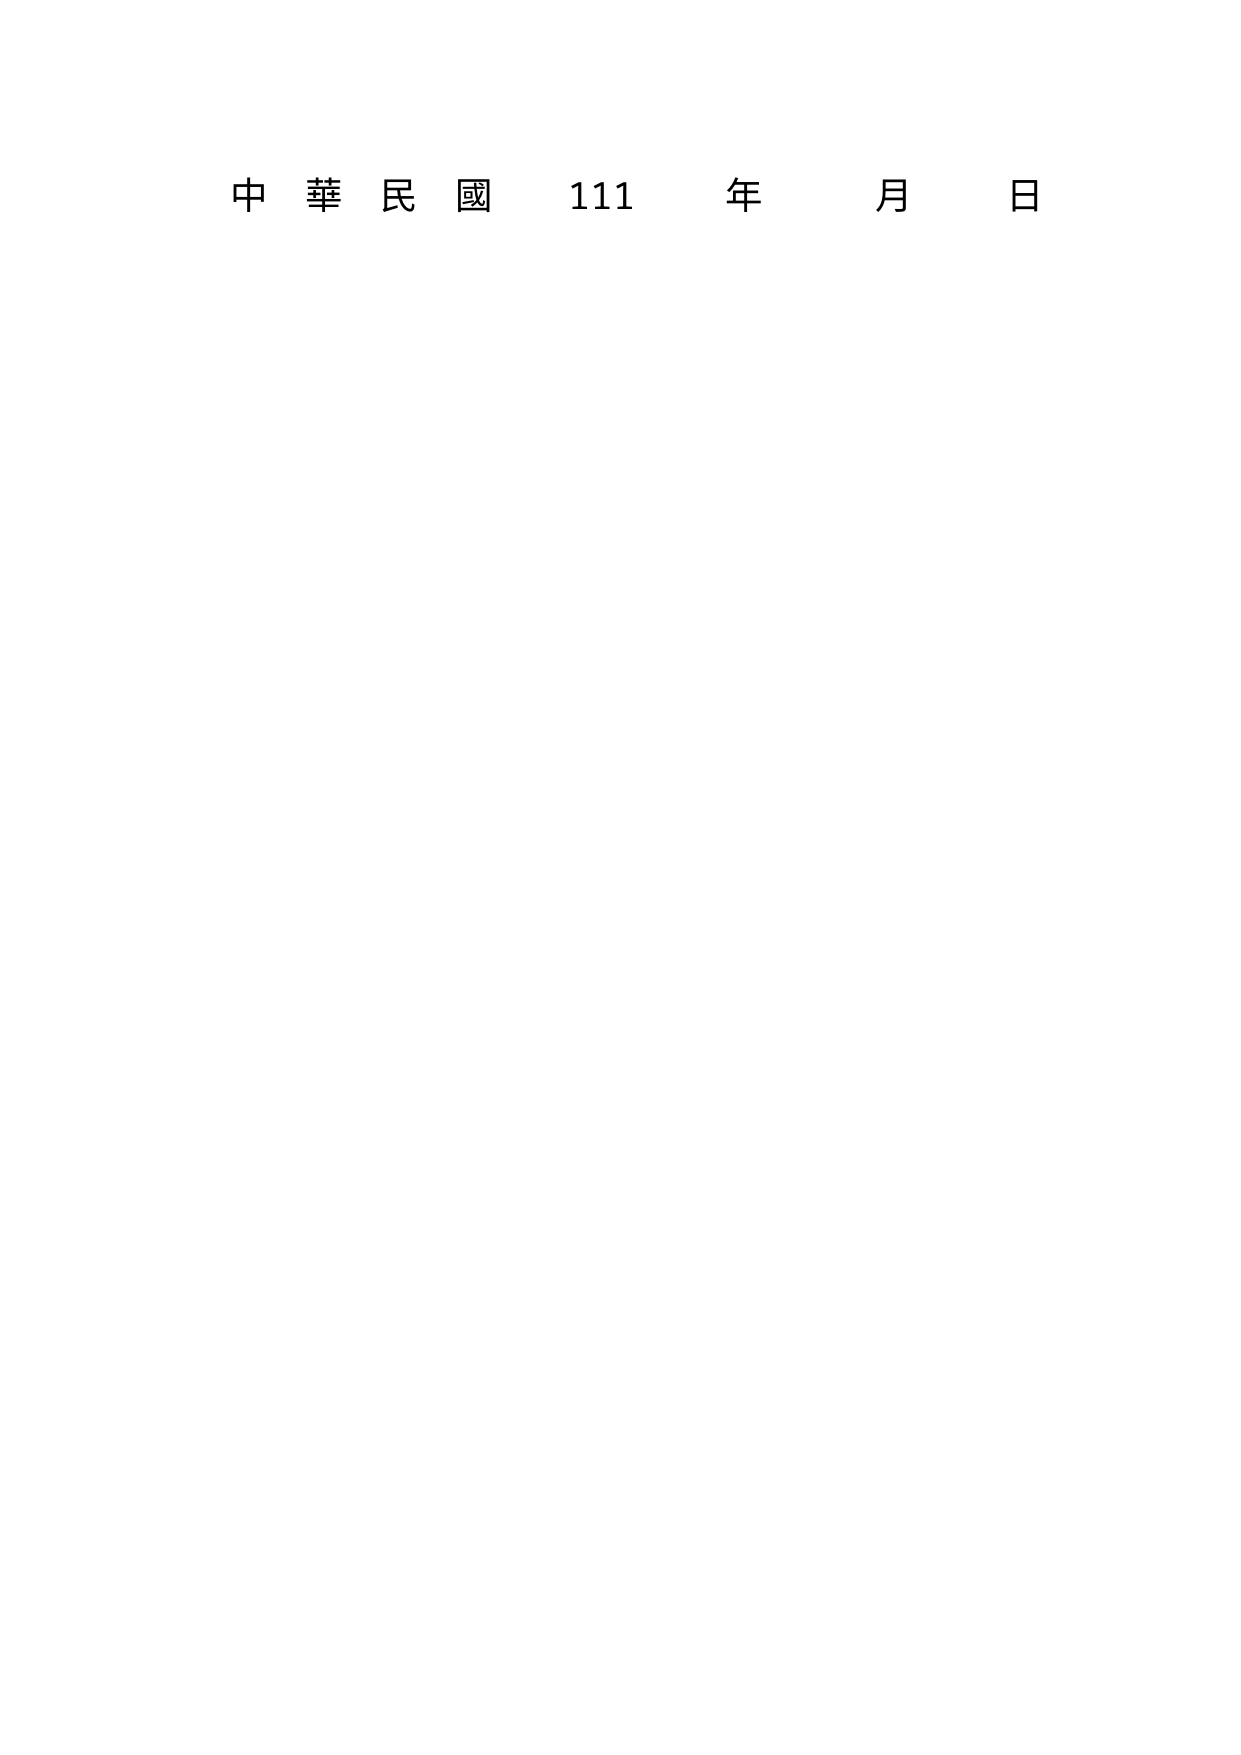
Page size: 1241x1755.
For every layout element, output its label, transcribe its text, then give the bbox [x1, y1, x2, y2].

text 中 華 民 國 111 年 月 日 [92, 173, 1176, 219]
